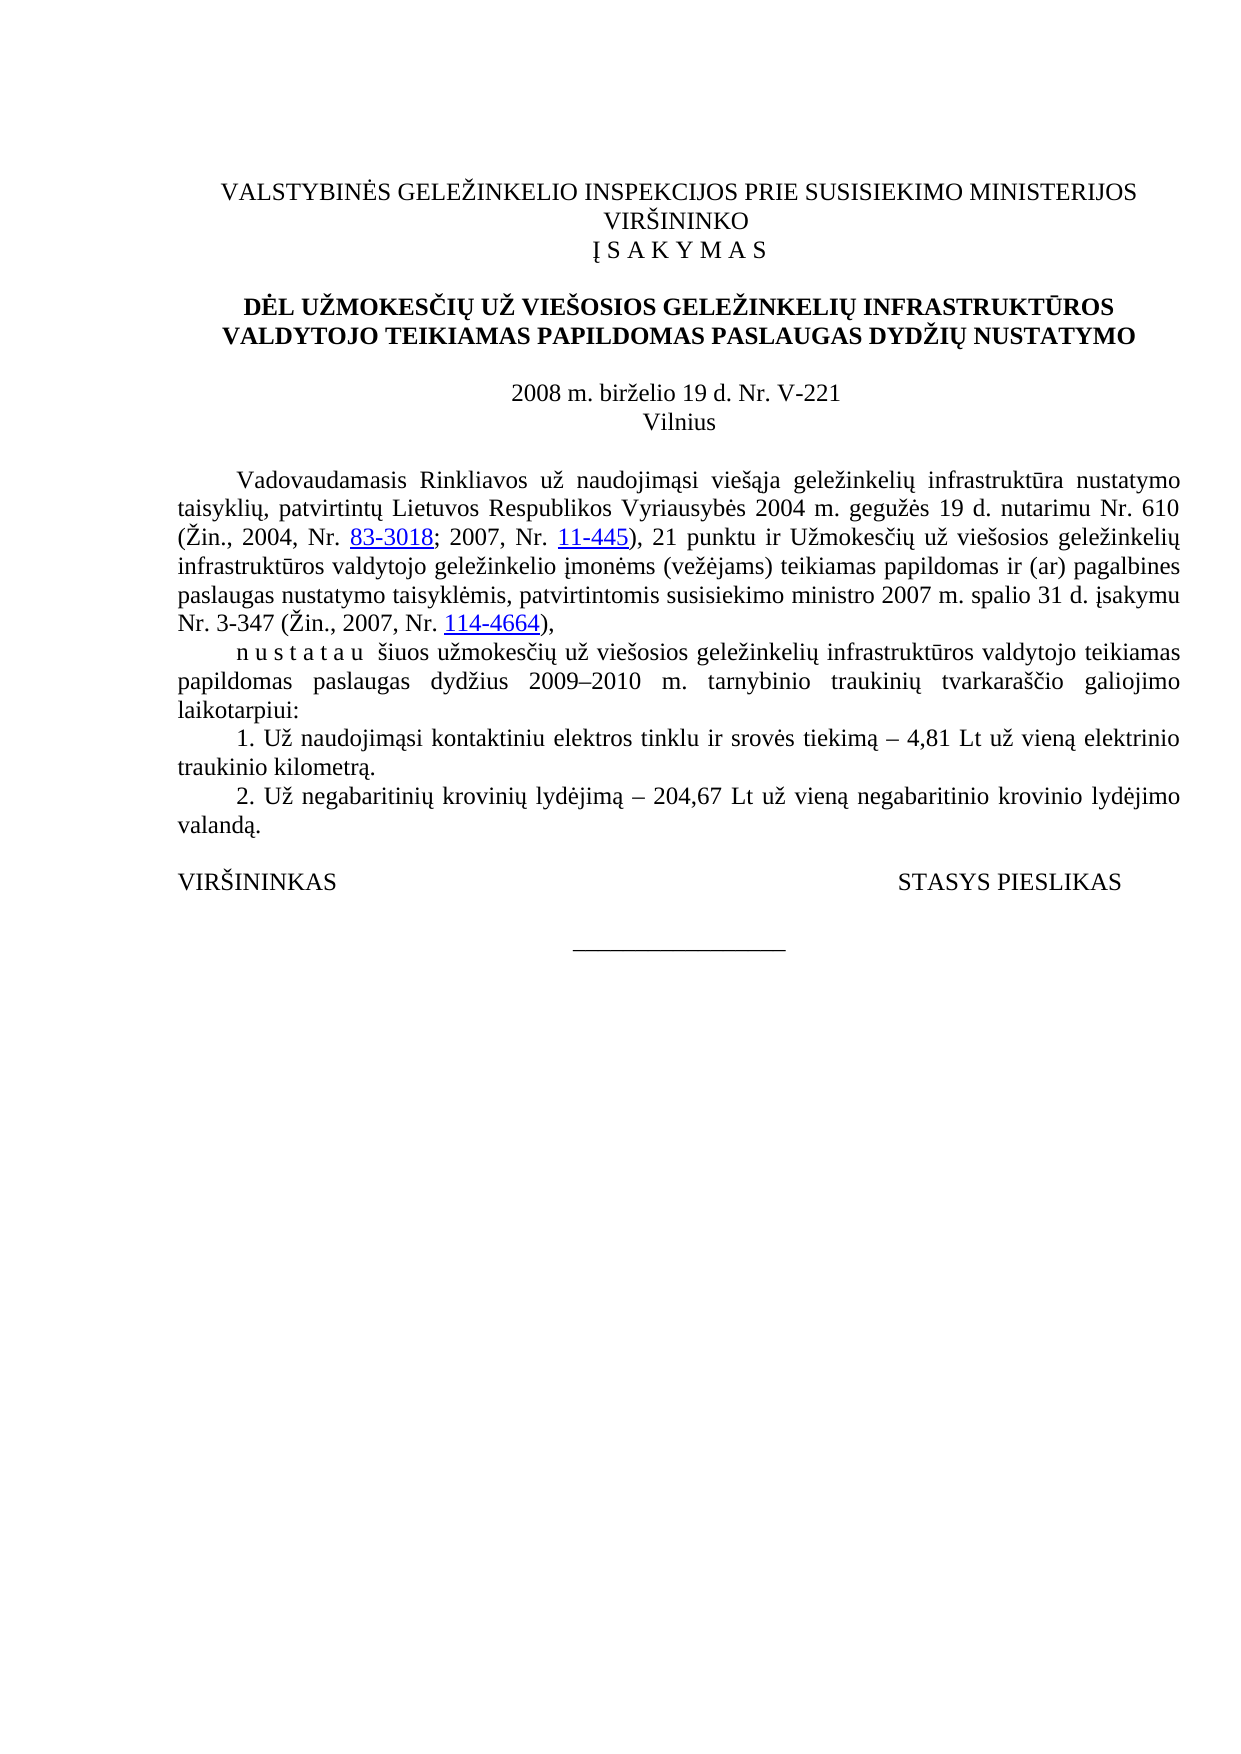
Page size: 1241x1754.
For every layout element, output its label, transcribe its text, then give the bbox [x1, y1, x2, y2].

text nustatau šiuos užmokesčių už viešosios geležinkelių infrastruktūros valdytojo teikiamas papildomas paslaugas dydžius 2009–2010 m. tarnybinio traukinių tvarkaraščio galiojimo laikotarpiui: [177, 637, 1181, 723]
text _________________ [177, 925, 1181, 953]
text VALSTYBINĖS GELEŽINKELIO INSPEKCIJOS PRIE SUSISIEKIMO MINISTERIJOS VIRŠININKO [177, 177, 1181, 235]
text VIRŠININKAS STASYS PIESLIKAS [177, 867, 1181, 896]
text DĖL UŽMOKESČIŲ UŽ VIEŠOSIOS GELEŽINKELIŲ INFRASTRUKTŪROS VALDYTOJO TEIKIAMAS PAPILDOMAS PASLAUGAS DYDŽIŲ NUSTATYMO [177, 292, 1181, 350]
text 2008 m. birželio 19 d. Nr. V-221 [177, 378, 1181, 407]
text 1. Už naudojimąsi kontaktiniu elektros tinklu ir srovės tiekimą – 4,81 Lt už vieną elektrinio traukinio kilometrą. [177, 723, 1181, 781]
text Vilnius [177, 407, 1181, 436]
text Vadovaudamasis Rinkliavos už naudojimąsi viešąja geležinkelių infrastruktūra nustatymo taisyklių, patvirtintų Lietuvos Respublikos Vyriausybės 2004 m. gegužės 19 d. nutarimu Nr. 610 (Žin., 2004, Nr. 83-3018; 2007, Nr. 11-445), 21 punktu ir Užmokesčių už viešosios geležinkelių infrastruktūros valdytojo geležinkelio įmonėms (vežėjams) teikiamas papildomas ir (ar) pagalbines paslaugas nustatymo taisyklėmis, patvirtintomis susisiekimo ministro 2007 m. spalio 31 d. įsakymu Nr. 3-347 (Žin., 2007, Nr. 114-4664), [177, 465, 1181, 637]
text 2. Už negabaritinių krovinių lydėjimą – 204,67 Lt už vieną negabaritinio krovinio lydėjimo valandą. [177, 781, 1181, 838]
text ĮSAKYMAS [177, 235, 1181, 263]
